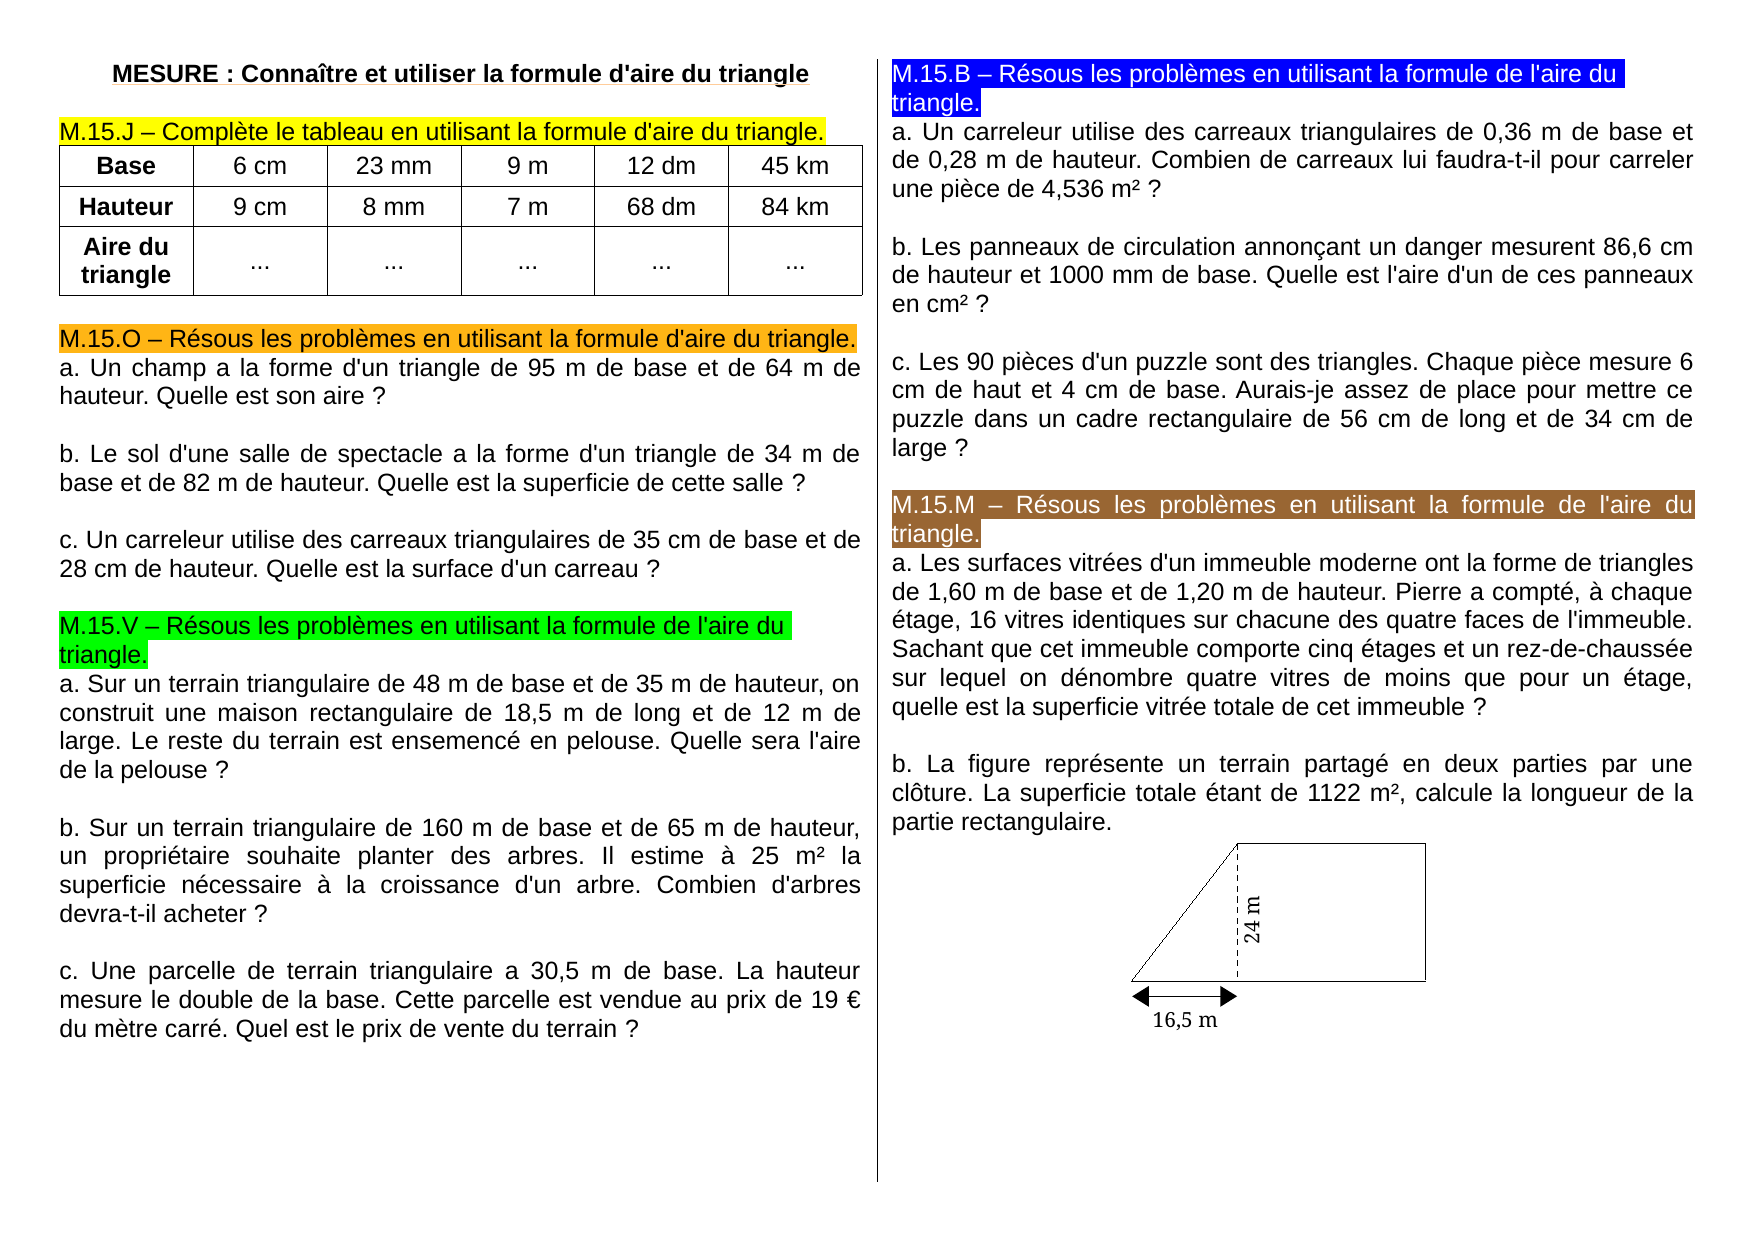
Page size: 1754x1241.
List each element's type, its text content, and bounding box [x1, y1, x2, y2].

table_cell ... [194, 227, 327, 295]
text a. Sur un terrain triangulaire de 48 m de base et de 35 m de hauteur, on construit une maison rectangulaire de 18,5 m de long et de 12 m de large. Le reste du terrain est ensemencé en pelouse. Quelle sera l'aire de la pelouse ? [59, 669, 862, 784]
text M.15.O – Résous les problèmes en utilisant la formule d'aire du triangle. [59, 324, 862, 353]
table_cell Aire du triangle [60, 227, 193, 295]
table_cell 9 cm [194, 187, 327, 226]
text M.15.B – Résous les problèmes en utilisant la formule de l'aire du triangle. [892, 59, 1695, 117]
table_header Base [60, 146, 193, 186]
table_cell Hauteur [60, 187, 193, 226]
text M.15.M – Résous les problèmes en utilisant la formule de l'aire du triangle. [892, 490, 1695, 548]
text M.15.V – Résous les problèmes en utilisant la formule de l'aire du triangle. [59, 611, 862, 669]
table_header 6 cm [194, 146, 327, 186]
text a. Un champ a la forme d'un triangle de 95 m de base et de 64 m de hauteur. Quelle est son aire ? [59, 353, 862, 410]
table_cell ... [595, 227, 728, 295]
text b. Sur un terrain triangulaire de 160 m de base et de 65 m de hauteur, un propriétaire souhaite planter des arbres. Il estime à 25 m² la superficie nécessaire à la croissance d'un arbre. Combien d'arbres devra-t-il acheter ? [59, 813, 862, 928]
text a. Les surfaces vitrées d'un immeuble moderne ont la forme de triangles de 1,60 m de base et de 1,20 m de hauteur. Pierre a compté, à chaque étage, 16 vitres identiques sur chacune des quatre faces de l'immeuble. Sachant que cet immeuble comporte cinq étages et un rez-de-chaussée sur lequel on dénombre quatre vitres de moins que pour un étage, quelle est la superficie vitrée totale de cet immeuble ? [892, 548, 1695, 720]
text M.15.J – Complète le tableau en utilisant la formule d'aire du triangle. [59, 117, 862, 145]
text b. Les panneaux de circulation annonçant un danger mesurent 86,6 cm de hauteur et 1000 mm de base. Quelle est l'aire d'un de ces panneaux en cm² ? [892, 232, 1695, 318]
table_header 45 km [729, 146, 862, 186]
text b. Le sol d'une salle de spectacle a la forme d'un triangle de 34 m de base et de 82 m de hauteur. Quelle est la superficie de cette salle ? [59, 439, 862, 496]
table_cell ... [328, 227, 461, 295]
table_cell 68 dm [595, 187, 728, 226]
text c. Une parcelle de terrain triangulaire a 30,5 m de base. La hauteur mesure le double de la base. Cette parcelle est vendue au prix de 19 € du mètre carré. Quel est le prix de vente du terrain ? [59, 956, 862, 1043]
table_cell 7 m [462, 187, 594, 226]
table_header 9 m [462, 146, 594, 186]
text a. Un carreleur utilise des carreaux triangulaires de 0,36 m de base et de 0,28 m de hauteur. Combien de carreaux lui faudra-t-il pour carreler une pièce de 4,536 m² ? [892, 117, 1695, 203]
table_cell ... [729, 227, 862, 295]
table_cell ... [462, 227, 594, 295]
table_cell 8 mm [328, 187, 461, 226]
text c. Un carreleur utilise des carreaux triangulaires de 35 cm de base et de 28 cm de hauteur. Quelle est la surface d'un carreau ? [59, 525, 862, 583]
text MESURE : Connaître et utiliser la formule d'aire du triangle [59, 59, 862, 88]
text c. Les 90 pièces d'un puzzle sont des triangles. Chaque pièce mesure 6 cm de haut et 4 cm de base. Aurais-je assez de place pour mettre ce puzzle dans un cadre rectangulaire de 56 cm de long et de 34 cm de large ? [892, 347, 1695, 462]
table_header 12 dm [595, 146, 728, 186]
table_cell 84 km [729, 187, 862, 226]
table_header 23 mm [328, 146, 461, 186]
text b. La figure représente un terrain partagé en deux parties par une clôture. La superficie totale étant de 1122 m², calcule la longueur de la partie rectangulaire. [892, 749, 1695, 835]
